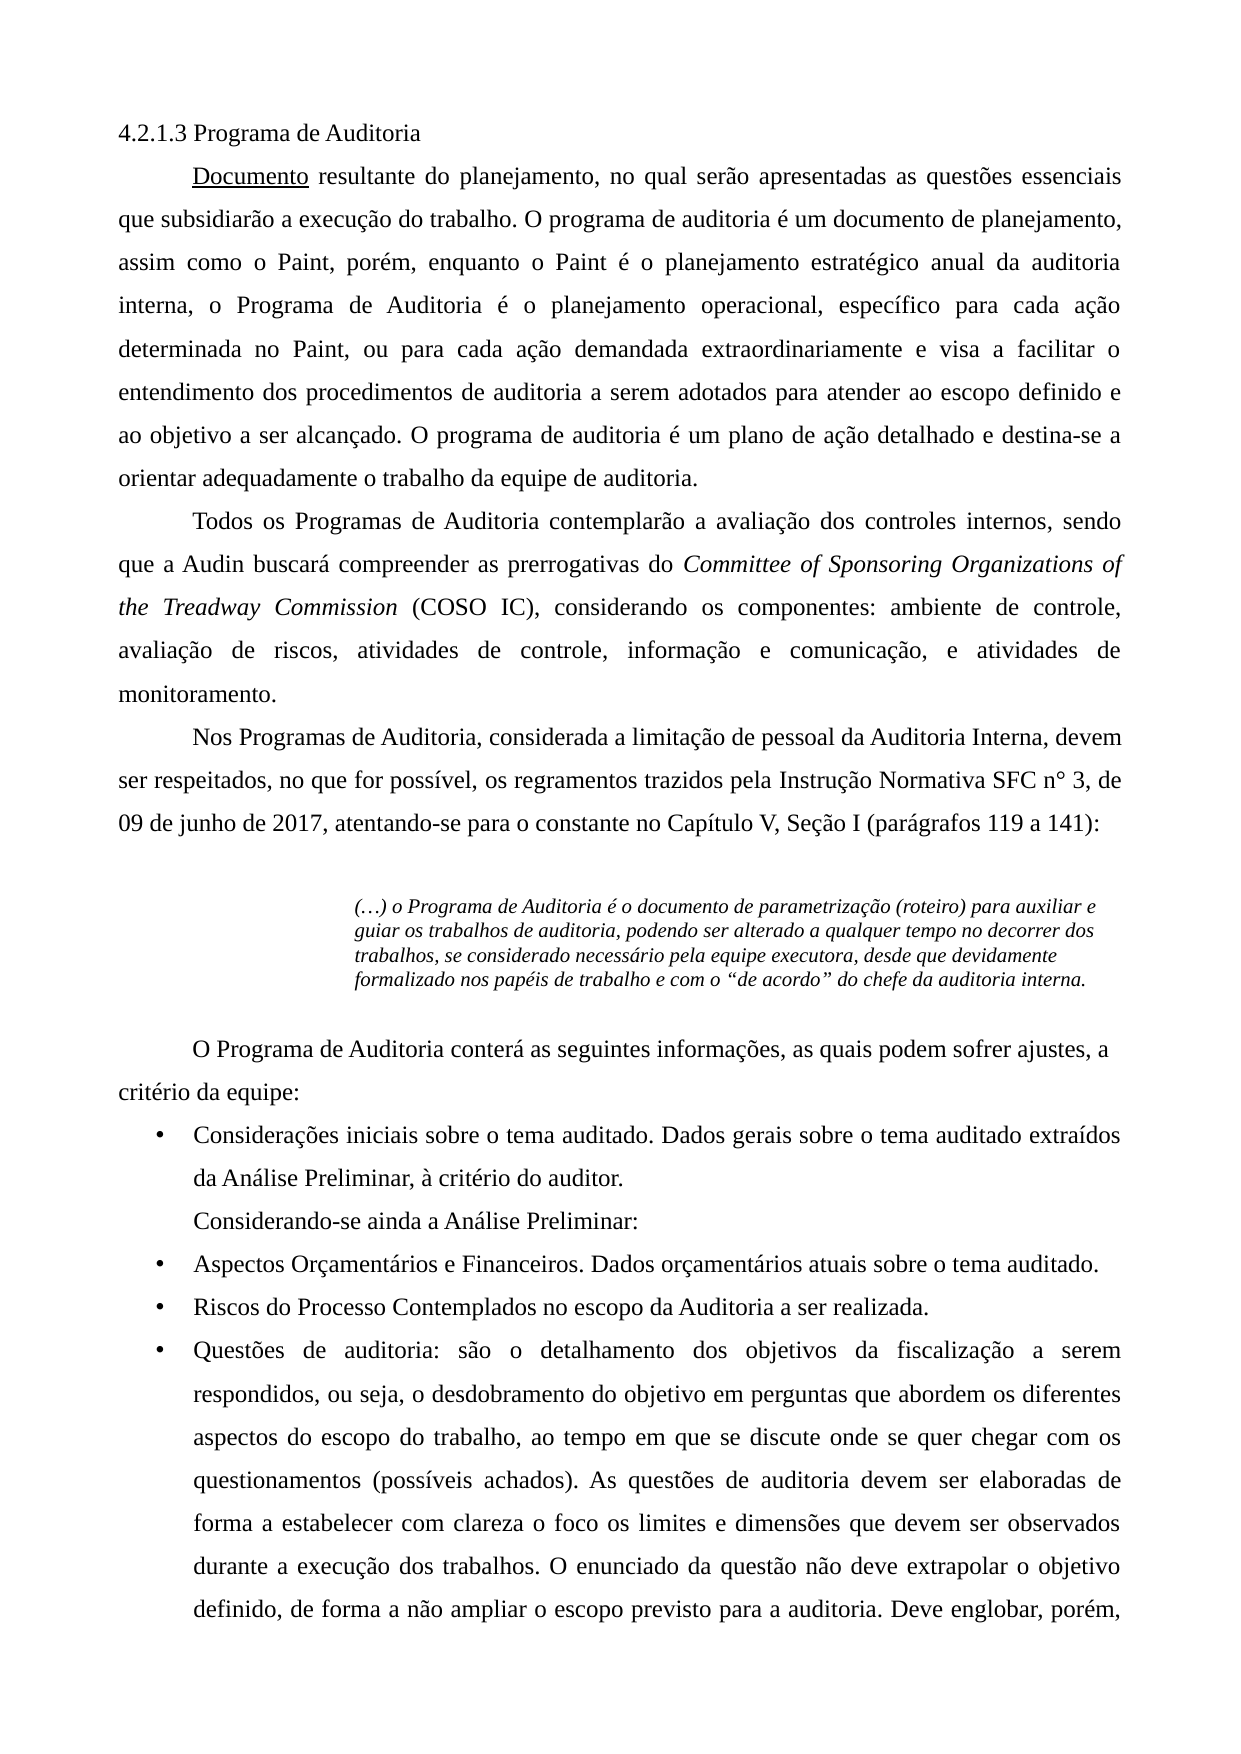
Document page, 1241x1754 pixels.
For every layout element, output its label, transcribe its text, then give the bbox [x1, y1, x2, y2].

list Considerações iniciais sobre o tema auditado. Dados gerais sobre o tema auditado extraídos da Análise Preliminar, à critério do auditor. [156, 1120, 1122, 1192]
subtitle 4.2.1.3 Programa de Auditoria [118, 118, 1122, 147]
text (…) o Programa de Auditoria é o documento de parametrização (roteiro) para auxiliar e guiar os trabalhos de auditoria, podendo ser alterado a qualquer tempo no decorrer dos trabalhos, se considerado necessário pela equipe executora, desde que devidamente formalizado nos papéis de trabalho e com o “de acordo” do chefe da auditoria interna. [354, 894, 1122, 991]
list Considerando-se ainda a Análise Preliminar: [156, 1206, 1122, 1235]
text O Programa de Auditoria conterá as seguintes informações, as quais podem sofrer ajustes, a critério da equipe: [118, 1034, 1122, 1106]
text Nos Programas de Auditoria, considerada a limitação de pessoal da Auditoria Interna, devem ser respeitados, no que for possível, os regramentos trazidos pela Instrução Normativa SFC n° 3, de 09 de junho de 2017, atentando-se para o constante no Capítulo V, Seção I (parágrafos 119 a 141): [118, 722, 1122, 837]
list Riscos do Processo Contemplados no escopo da Auditoria a ser realizada. [156, 1292, 1122, 1321]
list Questões de auditoria: são o detalhamento dos objetivos da fiscalização a serem respondidos, ou seja, o desdobramento do objetivo em perguntas que abordem os diferentes aspectos do escopo do trabalho, ao tempo em que se discute onde se quer chegar com os questionamentos (possíveis achados). As questões de auditoria devem ser elaboradas de forma a estabelecer com clareza o foco os limites e dimensões que devem ser observados durante a execução dos trabalhos. O enunciado da questão não deve extrapolar o objetivo definido, de forma a não ampliar o escopo previsto para a auditoria. Deve englobar, porém, [156, 1336, 1122, 1623]
text Documento resultante do planejamento, no qual serão apresentadas as questões essenciais que subsidiarão a execução do trabalho. O programa de auditoria é um documento de planejamento, assim como o Paint, porém, enquanto o Paint é o planejamento estratégico anual da auditoria interna, o Programa de Auditoria é o planejamento operacional, específico para cada ação determinada no Paint, ou para cada ação demandada extraordinariamente e visa a facilitar o entendimento dos procedimentos de auditoria a serem adotados para atender ao escopo definido e ao objetivo a ser alcançado. O programa de auditoria é um plano de ação detalhado e destina-se a orientar adequadamente o trabalho da equipe de auditoria. [118, 161, 1122, 492]
list Aspectos Orçamentários e Financeiros. Dados orçamentários atuais sobre o tema auditado. [156, 1249, 1122, 1278]
text Todos os Programas de Auditoria contemplarão a avaliação dos controles internos, sendo que a Audin buscará compreender as prerrogativas do Committee of Sponsoring Organizations of the Treadway Commission (COSO IC), considerando os componentes: ambiente de controle, avaliação de riscos, atividades de controle, informação e comunicação, e atividades de monitoramento. [118, 506, 1122, 707]
